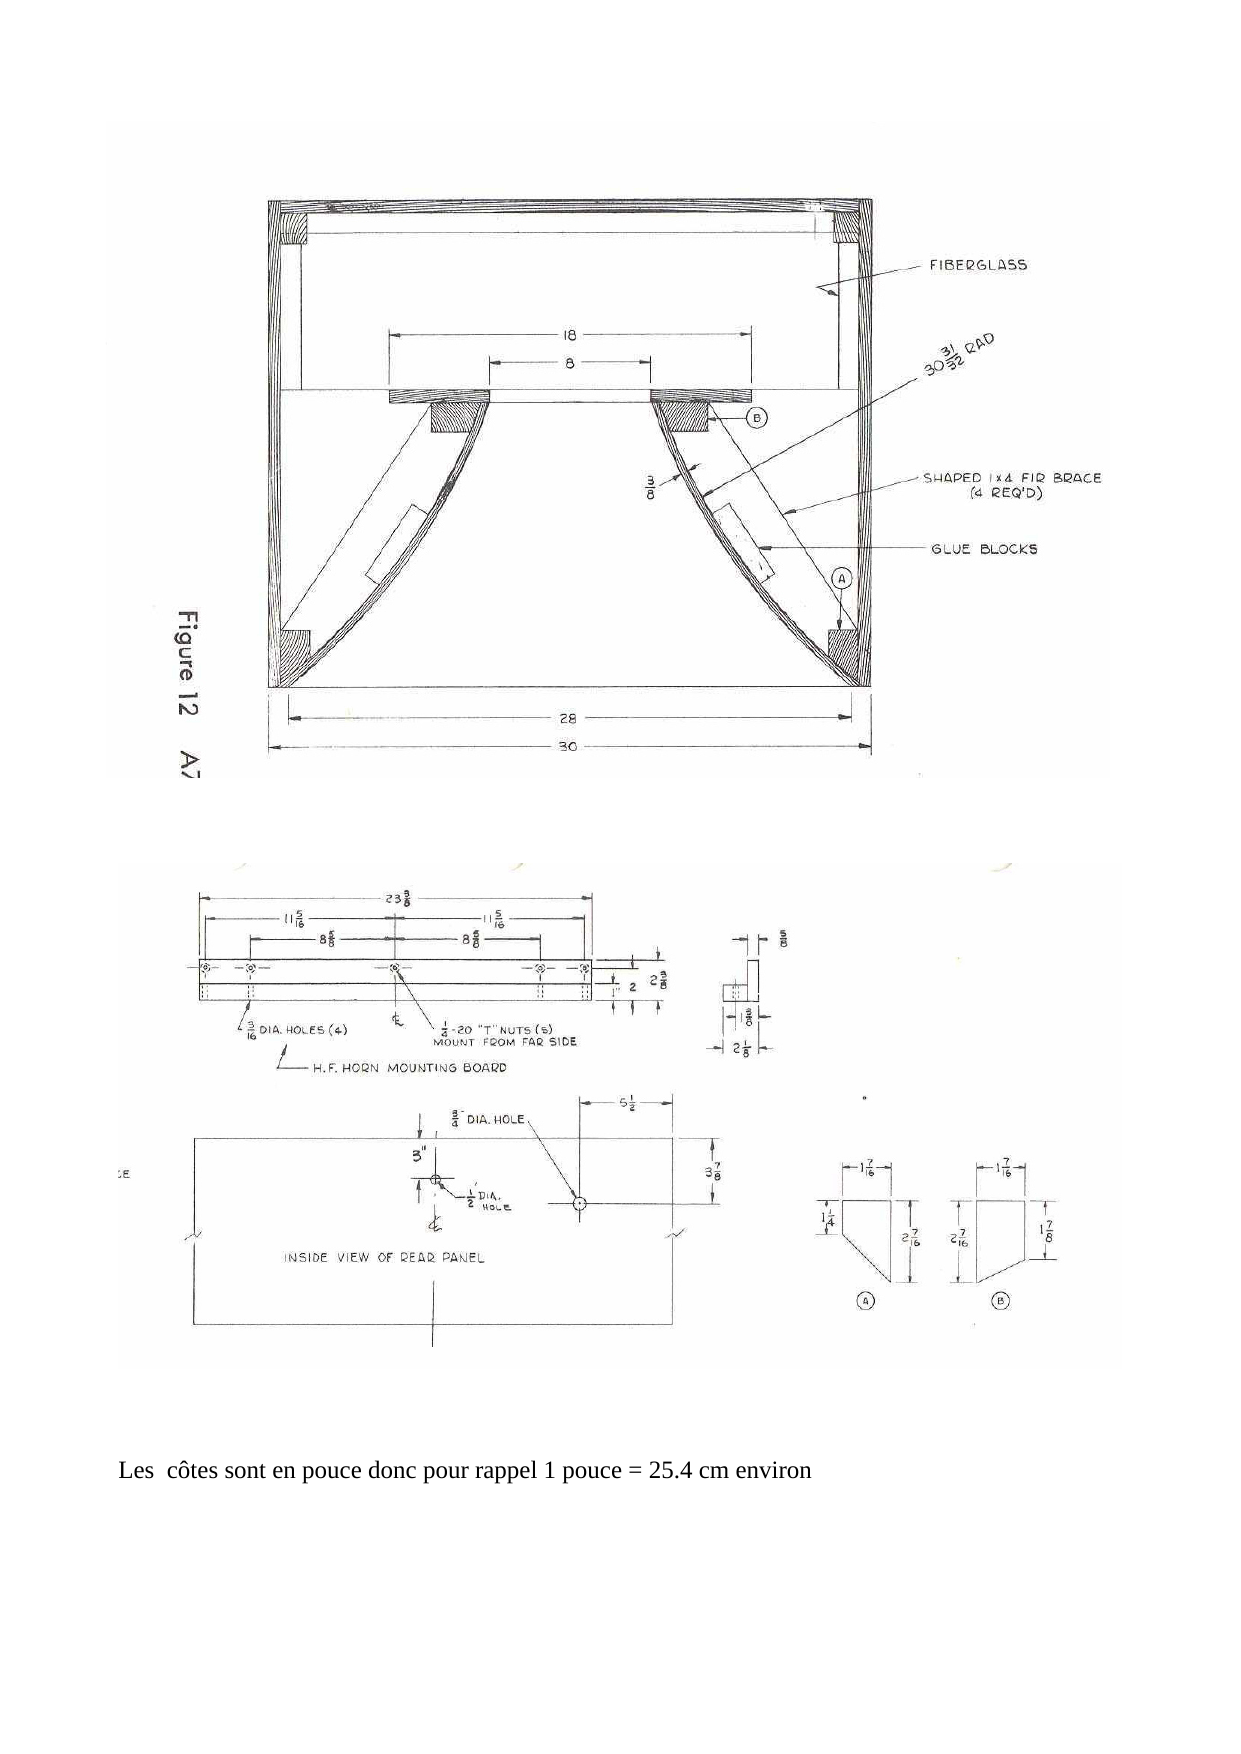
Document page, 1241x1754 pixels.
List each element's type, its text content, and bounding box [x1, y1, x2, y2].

picture [105, 121, 1110, 778]
text Les côtes sont en pouce donc pour rappel 1 pouce = 25.4 cm environ [118, 1455, 1122, 1484]
picture [118, 863, 1123, 1369]
